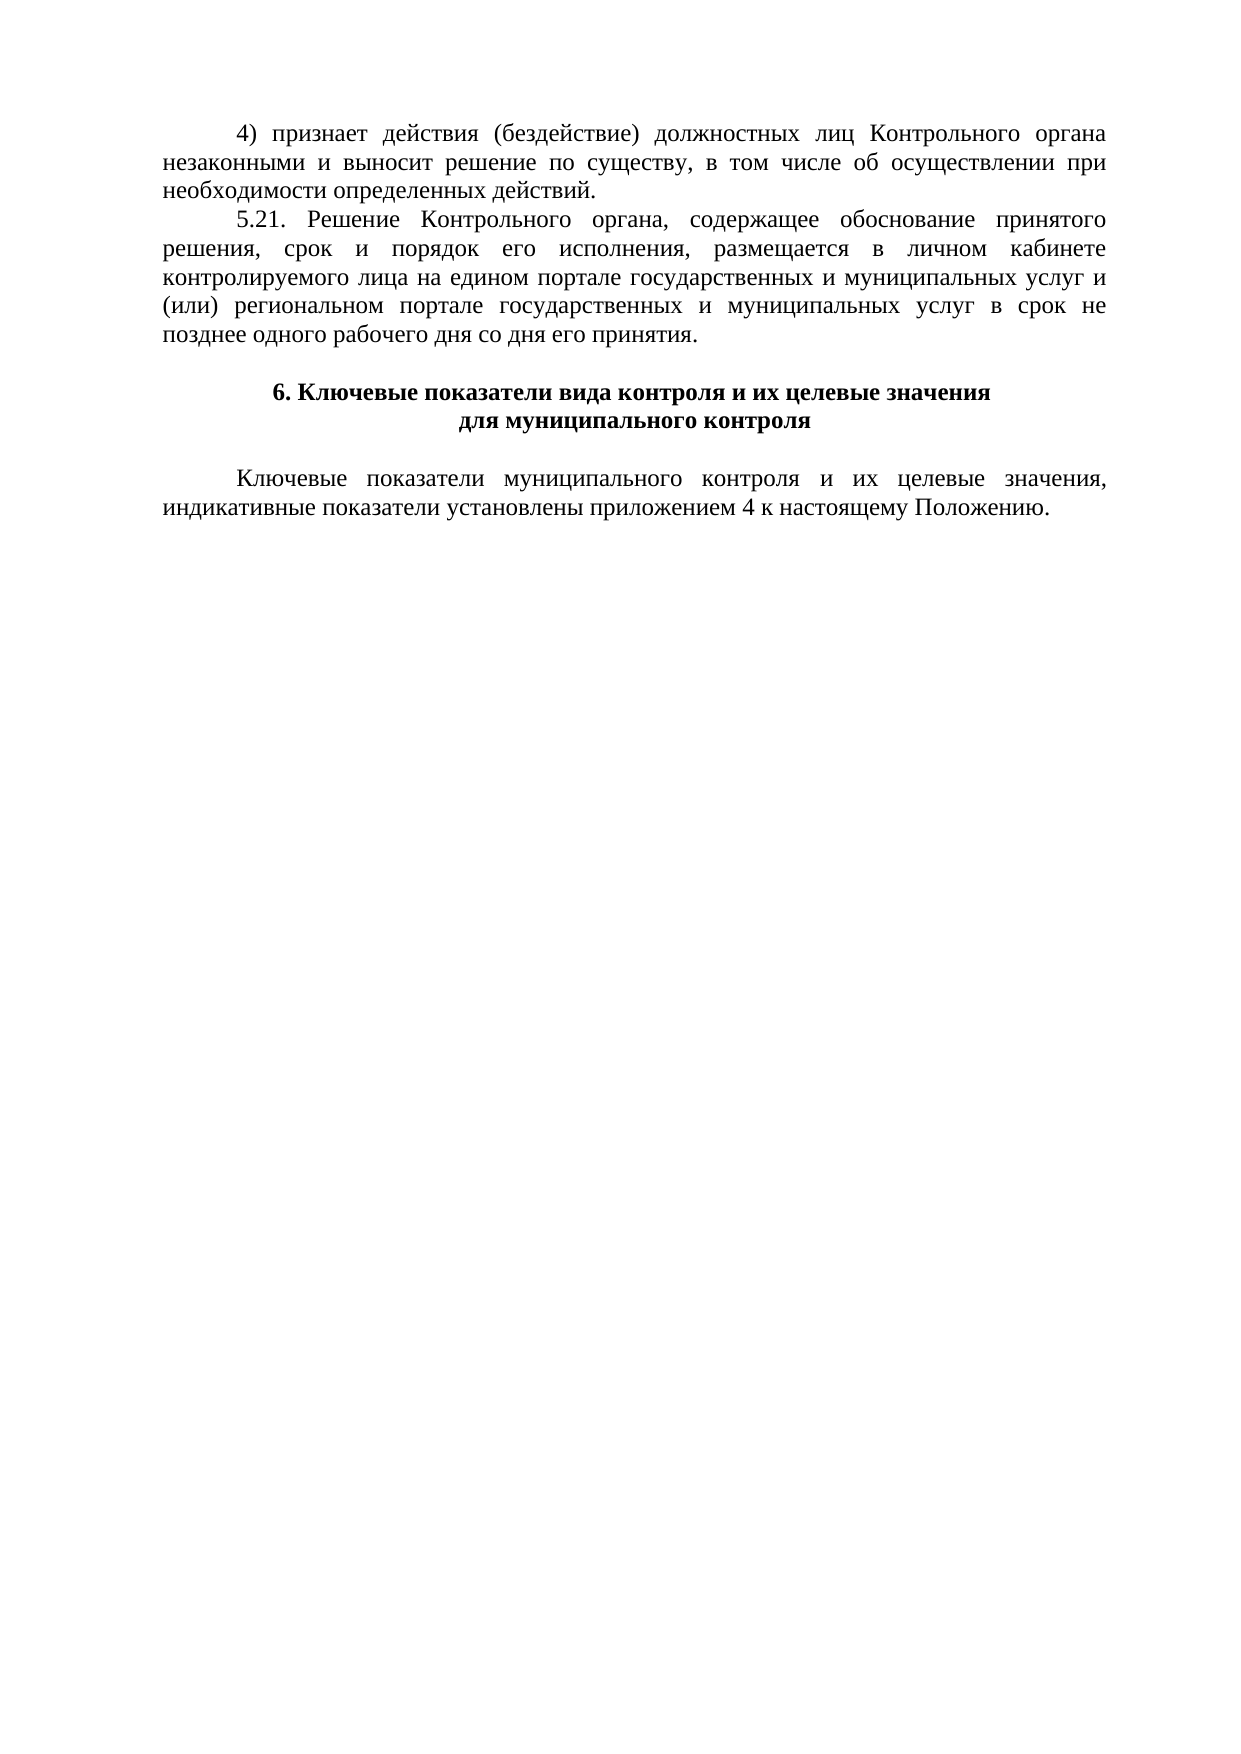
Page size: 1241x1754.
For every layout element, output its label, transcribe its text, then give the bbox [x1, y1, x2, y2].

text Ключевые показатели муниципального контроля и их целевые значения, индикативные показатели установлены приложением 4 к настоящему Положению. [162, 463, 1107, 521]
text для муниципального контроля [162, 406, 1107, 434]
text 6. Ключевые показатели вида контроля и их целевые значения [162, 377, 1107, 406]
text 5.21. Решение Контрольного органа, содержащее обоснование принятого решения, срок и порядок его исполнения, размещается в личном кабинете контролируемого лица на едином портале государственных и муниципальных услуг и (или) региональном портале государственных и муниципальных услуг в срок не позднее одного рабочего дня со дня его принятия. [162, 204, 1107, 348]
text 4) признает действия (бездействие) должностных лиц Контрольного органа незаконными и выносит решение по существу, в том числе об осуществлении при необходимости определенных действий. [162, 118, 1107, 204]
